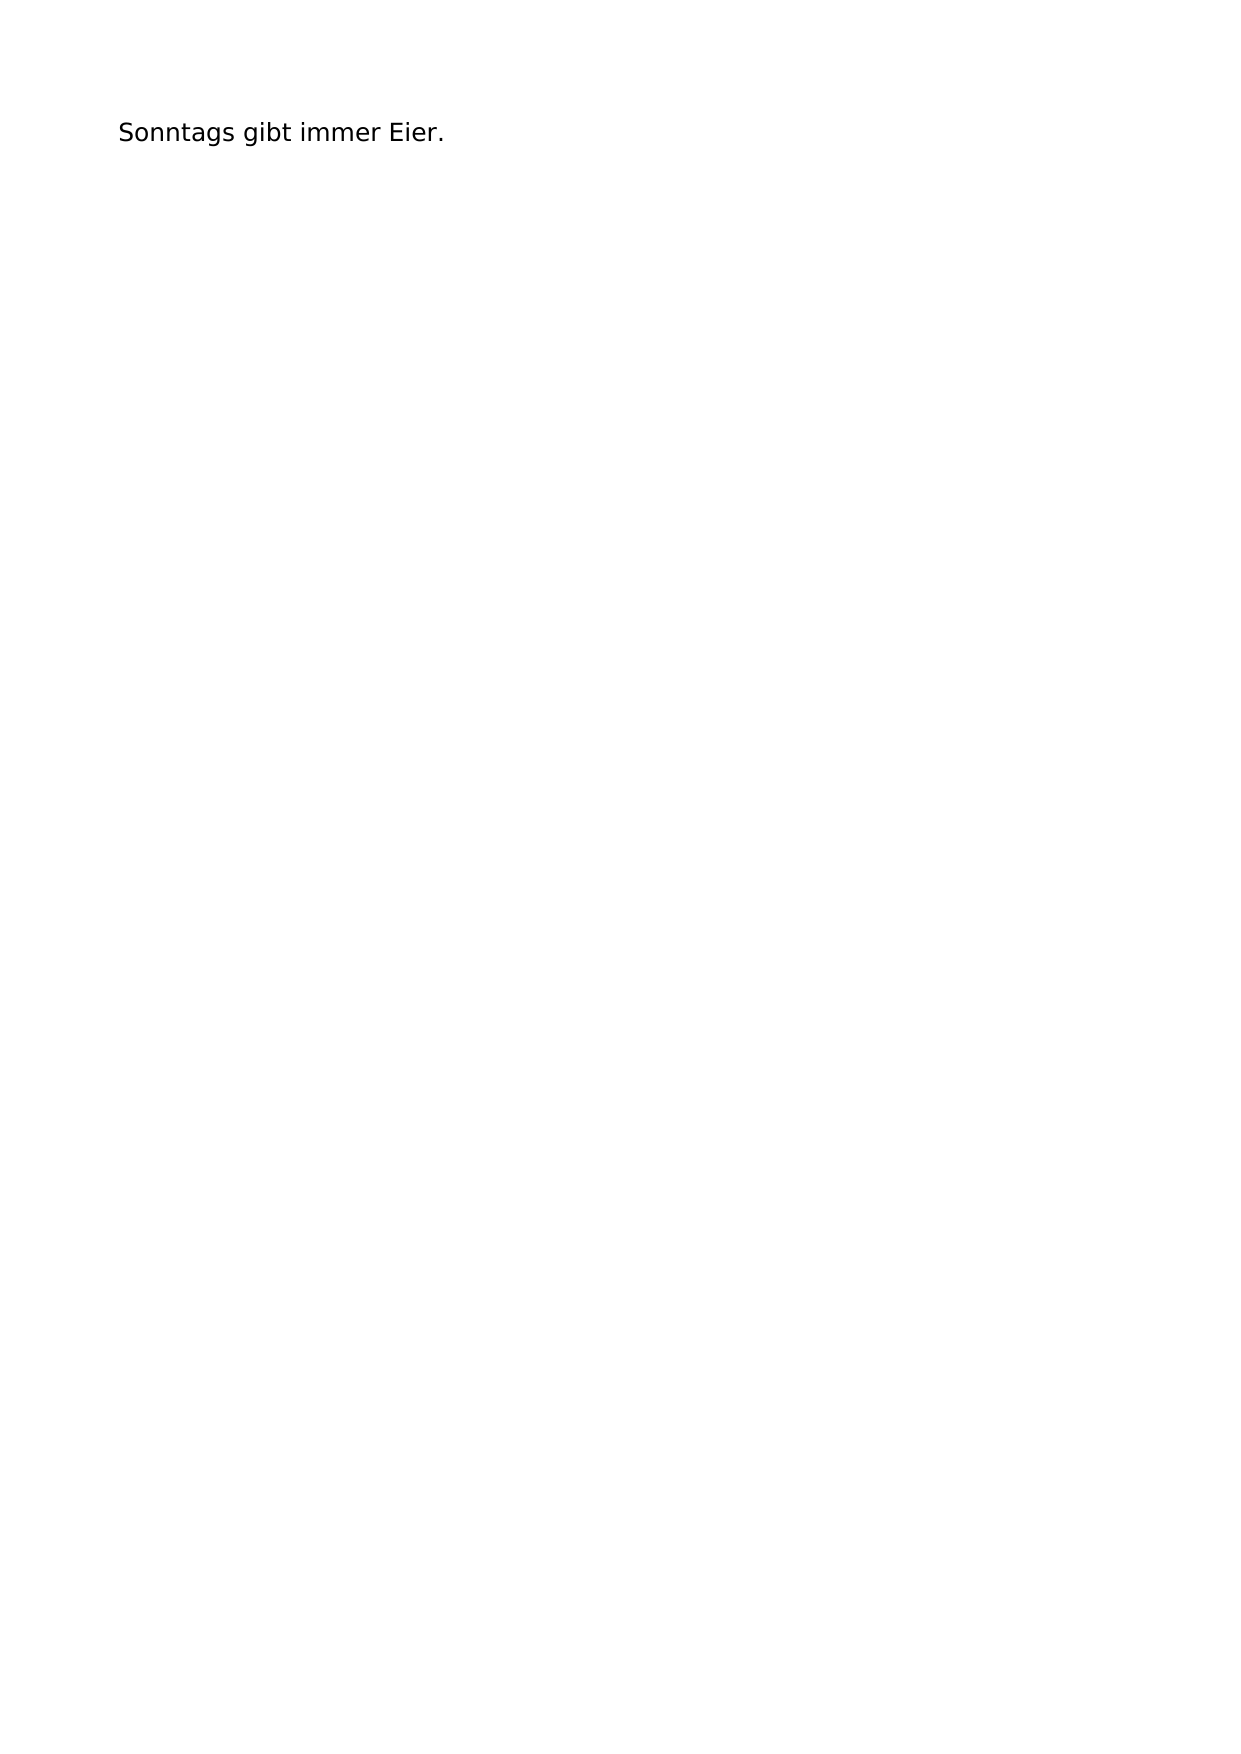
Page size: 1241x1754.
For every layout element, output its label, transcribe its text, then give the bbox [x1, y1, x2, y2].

text Sonntags gibt immer Eier. [118, 118, 1122, 147]
